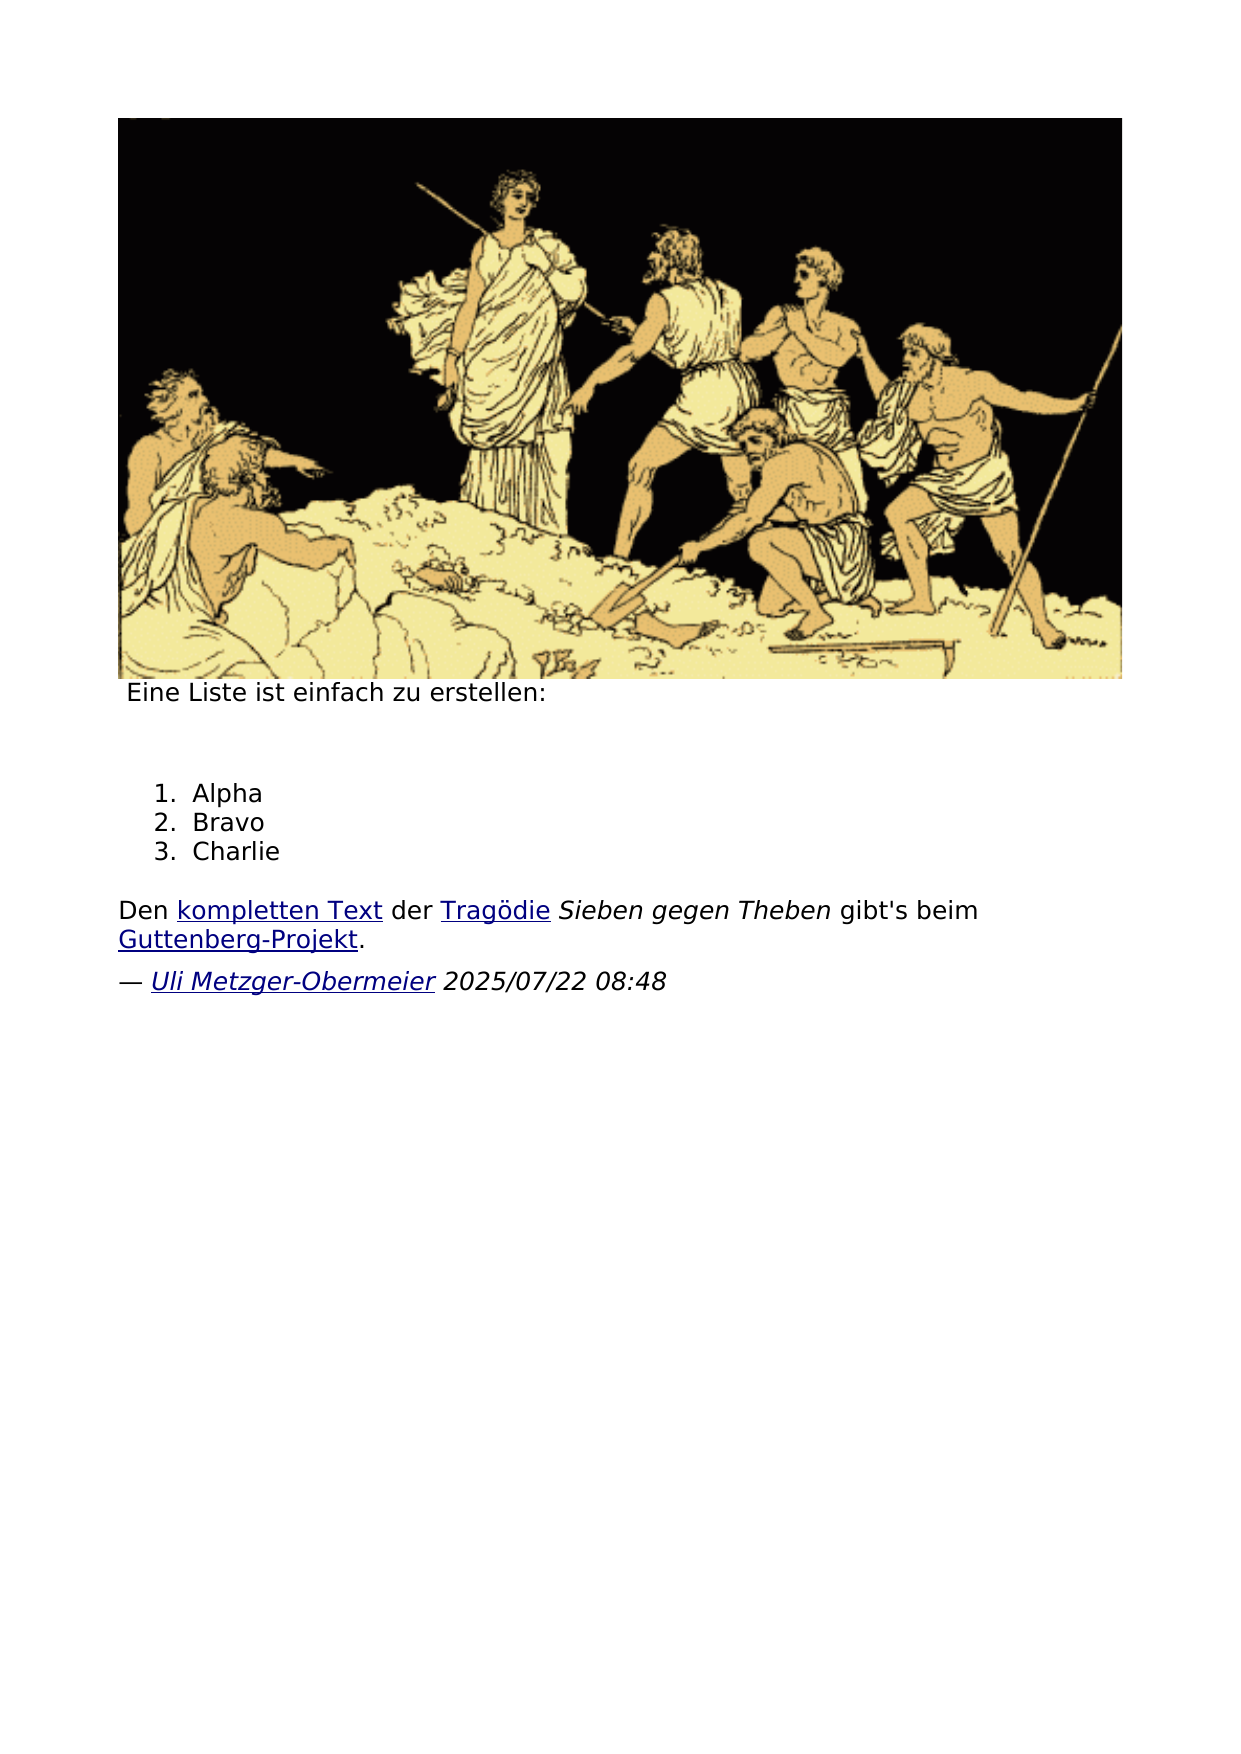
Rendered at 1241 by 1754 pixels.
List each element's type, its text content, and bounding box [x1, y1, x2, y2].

picture [118, 118, 1123, 679]
list Charlie [177, 837, 1122, 866]
list Bravo [177, 808, 1122, 837]
text Den kompletten Text der Tragödie Sieben gegen Theben gibt's beim Guttenberg-Projekt. [118, 896, 1122, 954]
text — Uli Metzger-Obermeier 2025/07/22 08:48 [118, 967, 1122, 996]
text Eine Liste ist einfach zu erstellen: [118, 679, 1122, 737]
list Alpha [177, 779, 1122, 808]
